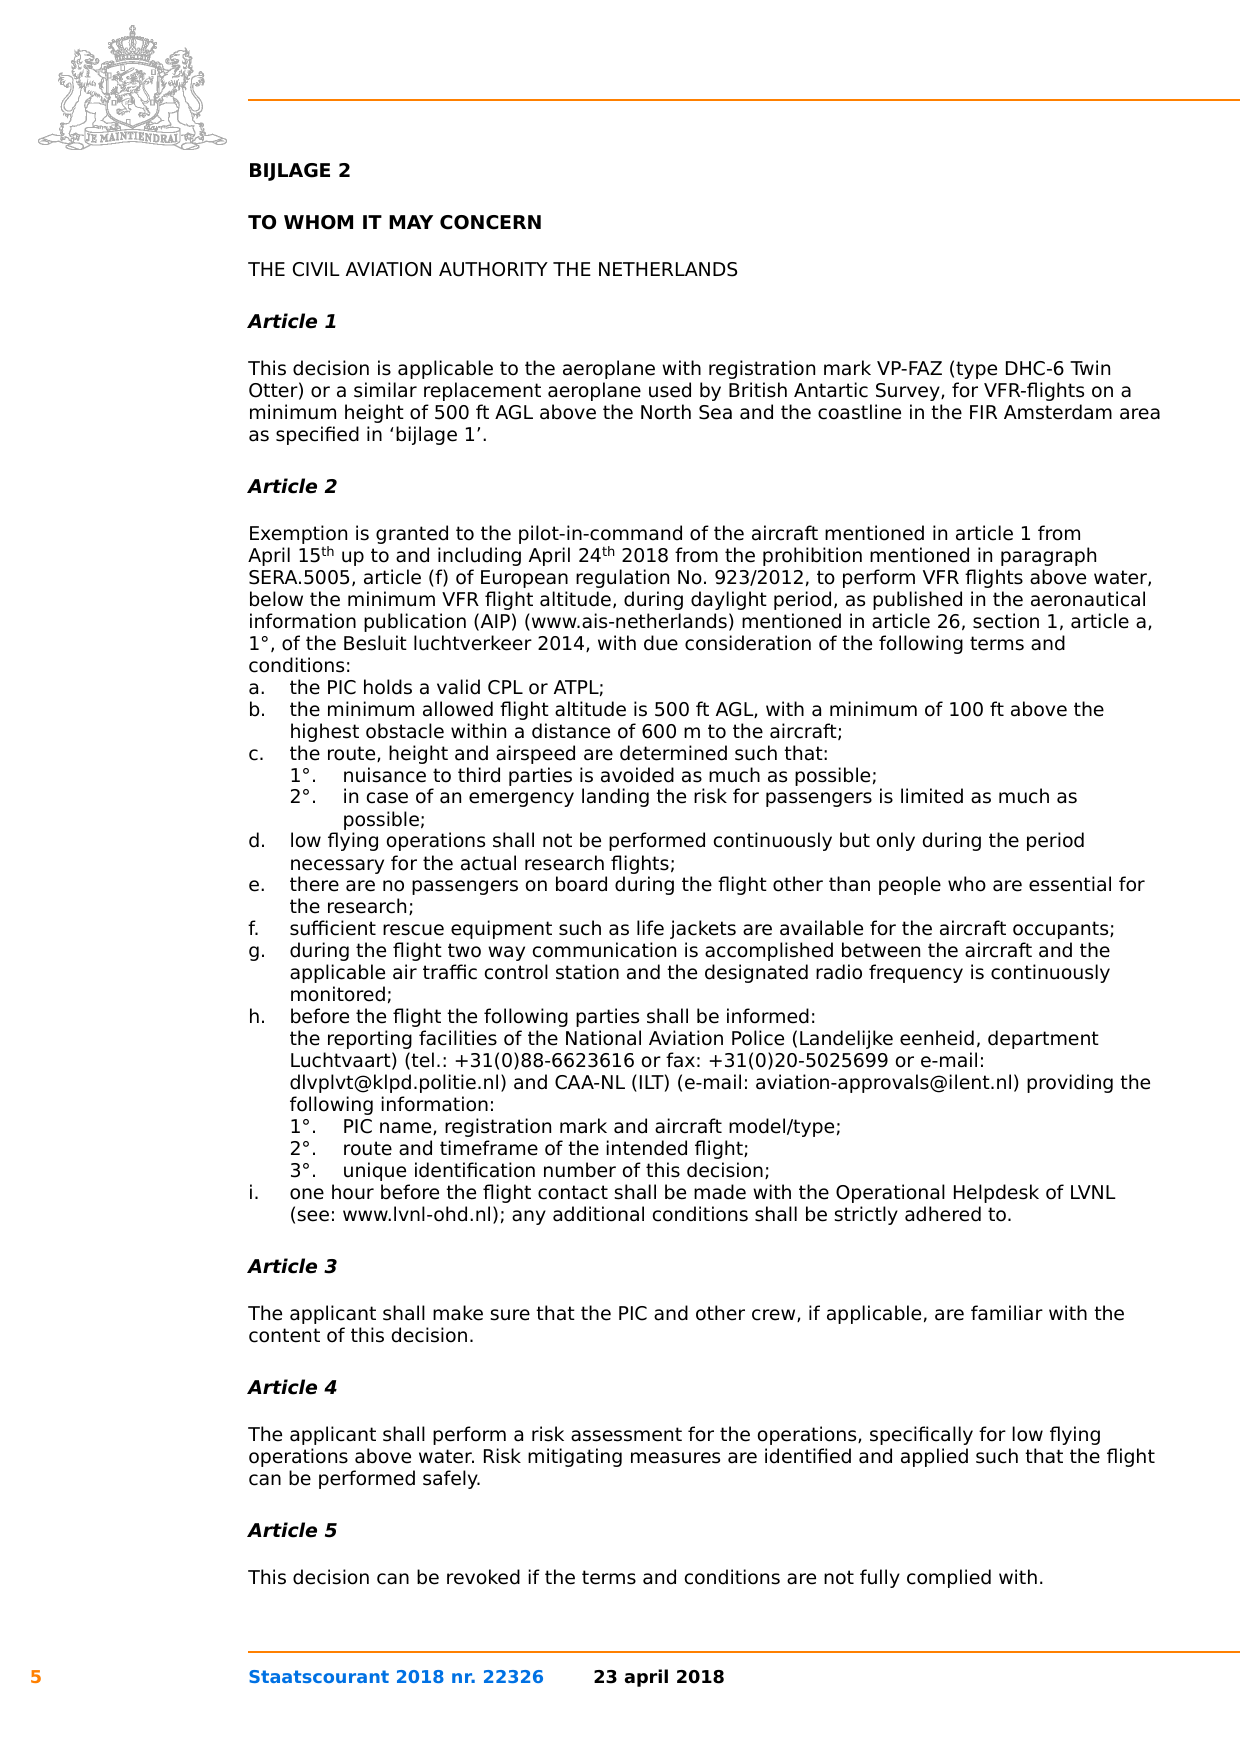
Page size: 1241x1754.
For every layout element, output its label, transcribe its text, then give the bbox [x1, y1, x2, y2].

text the reporting facilities of the National Aviation Police (Landelijke eenheid, department Luchtvaart) (tel.: +31(0)88-6623616 or fax: +31(0)20-5025699 or e-mail: dlvplvt@klpd.politie.nl) and CAA-NL (ILT) (e-mail: aviation-approvals@ilent.nl) providing the following information: [289, 1028, 1163, 1116]
text The applicant shall perform a risk assessment for the operations, specifically for low flying operations above water. Risk mitigating measures are identified and applied such that the flight can be performed safely. [248, 1424, 1163, 1490]
text e. there are no passengers on board during the flight other than people who are essential for the research; [248, 874, 1163, 918]
subtitle Article 2 [248, 476, 1163, 498]
text f. sufficient rescue equipment such as life jackets are available for the aircraft occupants; [248, 918, 1163, 940]
text The applicant shall make sure that the PIC and other crew, if applicable, are familiar with the content of this decision. [248, 1303, 1163, 1347]
text This decision can be revoked if the terms and conditions are not fully complied with. [248, 1567, 1163, 1589]
subtitle Article 3 [248, 1256, 1163, 1278]
text i. one hour before the flight contact shall be made with the Operational Helpdesk of LVNL (see: www.lvnl-ohd.nl); any additional conditions shall be strictly adhered to. [248, 1182, 1163, 1226]
picture [38, 25, 227, 150]
text h. before the flight the following parties shall be informed: [248, 1006, 1163, 1028]
text a. the PIC holds a valid CPL or ATPL; [248, 677, 1163, 698]
text 1°. PIC name, registration mark and aircraft model/type; [289, 1116, 1163, 1138]
text Exemption is granted to the pilot-in-command of the aircraft mentioned in article 1 from April 15th up to and including April 24th 2018 from the prohibition mentioned in paragraph SERA.5005, article (f) of European regulation No. 923/2012, to perform VFR flights above water, below the minimum VFR flight altitude, during daylight period, as published in the aeronautical information publication (AIP) (www.ais-netherlands) mentioned in article 26, section 1, article a, 1°, of the Besluit luchtverkeer 2014, with due consideration of the following terms and conditions: [248, 523, 1163, 677]
text g. during the flight two way communication is accomplished between the aircraft and the applicable air traffic control station and the designated radio frequency is continuously monitored; [248, 940, 1163, 1006]
subtitle Article 4 [248, 1377, 1163, 1399]
text 1°. nuisance to third parties is avoided as much as possible; [289, 764, 1163, 786]
text This decision is applicable to the aeroplane with registration mark VP-FAZ (type DHC-6 Twin Otter) or a similar replacement aeroplane used by British Antartic Survey, for VFR-flights on a minimum height of 500 ft AGL above the North Sea and the coastline in the FIR Amsterdam area as specified in ‘bijlage 1’. [248, 358, 1163, 446]
text d. low flying operations shall not be performed continuously but only during the period necessary for the actual research flights; [248, 830, 1163, 874]
text THE CIVIL AVIATION AUTHORITY THE NETHERLANDS [248, 259, 1163, 281]
text 2°. in case of an emergency landing the risk for passengers is limited as much as possible; [289, 786, 1163, 830]
text b. the minimum allowed flight altitude is 500 ft AGL, with a minimum of 100 ft above the highest obstacle within a distance of 600 m to the aircraft; [248, 698, 1163, 742]
text 2°. route and timeframe of the intended flight; [289, 1138, 1163, 1160]
text c. the route, height and airspeed are determined such that: [248, 742, 1163, 764]
subtitle TO WHOM IT MAY CONCERN [248, 212, 1163, 234]
subtitle Article 5 [248, 1520, 1163, 1542]
subtitle Article 1 [248, 311, 1163, 333]
text 3°. unique identification number of this decision; [289, 1160, 1163, 1182]
subtitle BIJLAGE 2 [248, 160, 1163, 182]
